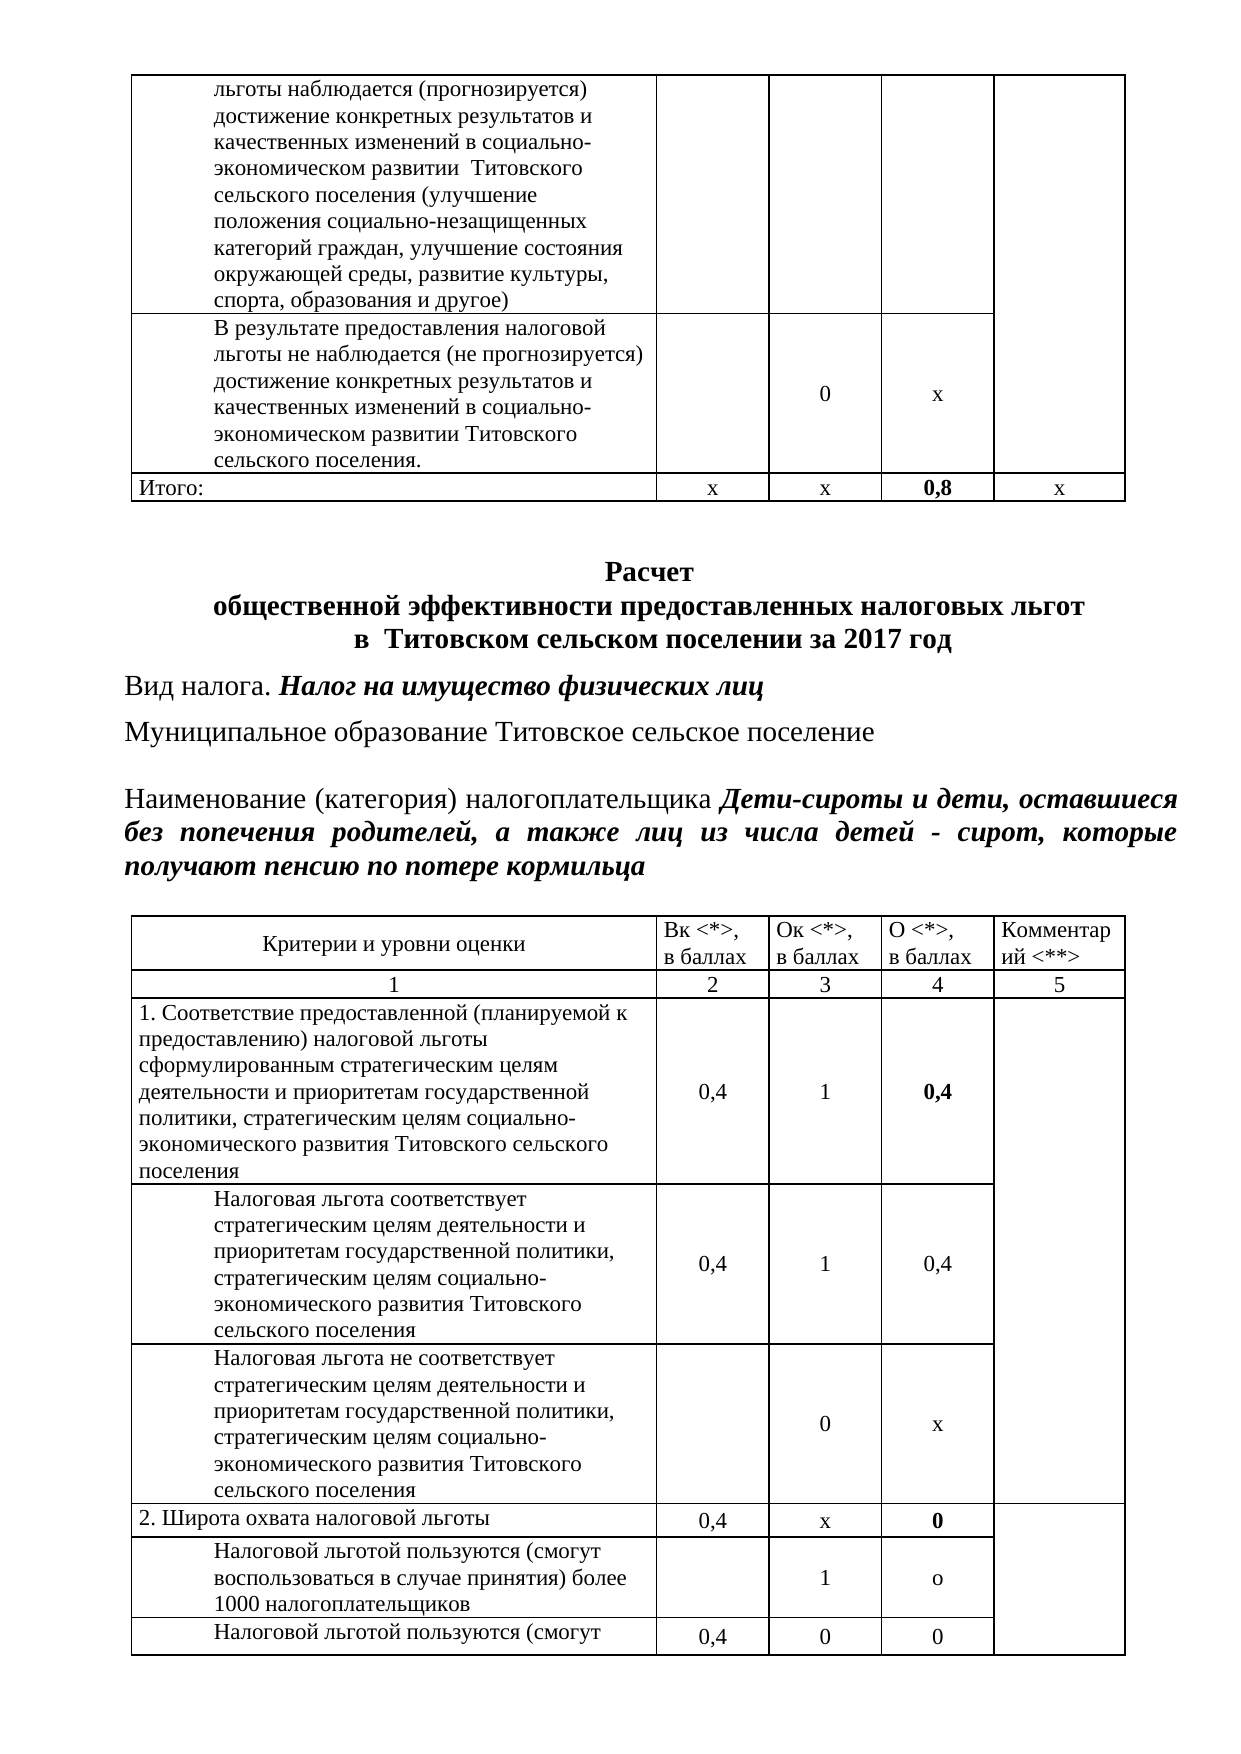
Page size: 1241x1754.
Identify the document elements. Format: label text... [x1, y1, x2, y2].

table_cell 0,4 [657, 1504, 768, 1536]
table_cell х [770, 1504, 881, 1536]
text общественной эффективности предоставленных налоговых льгот [124, 588, 1181, 622]
table_cell x [995, 474, 1124, 500]
table_cell 0 [882, 1618, 993, 1654]
table_cell о [882, 1538, 993, 1617]
table_header Ок <*>, в баллах [770, 917, 881, 969]
table_cell 0 [770, 1345, 881, 1502]
table_cell [882, 76, 993, 313]
table_cell х [882, 1345, 993, 1502]
table_cell [657, 314, 768, 472]
table_cell 0,8 [882, 474, 993, 500]
table_cell 1 [132, 971, 656, 997]
table_cell 1. Соответствие предоставленной (планируемой к предоставлению) налоговой льготы сформулированным стратегическим целям деятельности и приоритетам государственной политики, стратегическим целям социально-экономического развития Титовского сельского поселения [132, 999, 656, 1183]
table_cell 1 [770, 1185, 881, 1343]
text Расчет [124, 554, 1181, 588]
table_cell льготы наблюдается (прогнозируется) достижение конкретных результатов и качественных изменений в социально-экономическом развитии Титовского сельского поселения (улучшение положения социально-незащищенных категорий граждан, улучшение состояния окружающей среды, развитие культуры, спорта, образования и другое) [132, 76, 656, 313]
table_cell [995, 76, 1124, 472]
table_cell х [882, 314, 993, 472]
table_header Комментарий <**> [995, 917, 1124, 969]
text Муниципальное образование Титовское сельское поселение [124, 714, 1181, 747]
table_cell Итого: [132, 474, 656, 500]
table_cell 0,4 [657, 999, 768, 1183]
table_cell 0 [770, 1618, 881, 1654]
text в Титовском сельском поселении за 2017 год [124, 622, 1181, 655]
text Наименование (категория) налогоплательщика Дети-сироты и дети, оставшиеся без попечения родителей, а также лиц из числа детей - сирот, которые получают пенсию по потере кормильца [124, 781, 1181, 881]
table_cell [657, 1538, 768, 1617]
table_cell Налоговой льготой пользуются (смогут [132, 1618, 656, 1654]
text Вид налога. Налог на имущество физических лиц [124, 668, 1181, 701]
table_cell 3 [770, 971, 881, 997]
table_cell [770, 76, 881, 313]
table_cell 0,4 [882, 999, 993, 1183]
table_cell [657, 1345, 768, 1502]
table_cell 0,4 [882, 1185, 993, 1343]
table_cell [657, 76, 768, 313]
table_header Критерии и уровни оценки [132, 917, 656, 969]
table_cell 0 [882, 1504, 993, 1536]
table_cell 0 [770, 314, 881, 472]
table_cell х [657, 474, 768, 500]
table_cell 4 [882, 971, 993, 997]
table_cell В результате предоставления налоговой льготы не наблюдается (не прогнозируется) достижение конкретных результатов и качественных изменений в социально-экономическом развитии Титовского сельского поселения. [132, 314, 656, 472]
table_cell Налоговой льготой пользуются (смогут воспользоваться в случае принятия) более 1000 налогоплательщиков [132, 1538, 656, 1617]
table_cell Налоговая льгота не соответствует стратегическим целям деятельности и приоритетам государственной политики, стратегическим целям социально-экономического развития Титовского сельского поселения [132, 1345, 656, 1502]
table_header О <*>, в баллах [882, 917, 993, 969]
table_cell 0,4 [657, 1185, 768, 1343]
table_cell 1 [770, 1538, 881, 1617]
table_cell х [770, 474, 881, 500]
table_cell 2 [657, 971, 768, 997]
table_header Вк <*>, в баллах [657, 917, 768, 969]
table_cell Налоговая льгота соответствует стратегическим целям деятельности и приоритетам государственной политики, стратегическим целям социально-экономического развития Титовского сельского поселения [132, 1185, 656, 1343]
table_cell 2. Широта охвата налоговой льготы [132, 1504, 656, 1536]
table_cell 1 [770, 999, 881, 1183]
table_cell [995, 999, 1124, 1502]
table_cell [995, 1504, 1124, 1654]
table_cell 5 [995, 971, 1124, 997]
table_cell 0,4 [657, 1618, 768, 1654]
